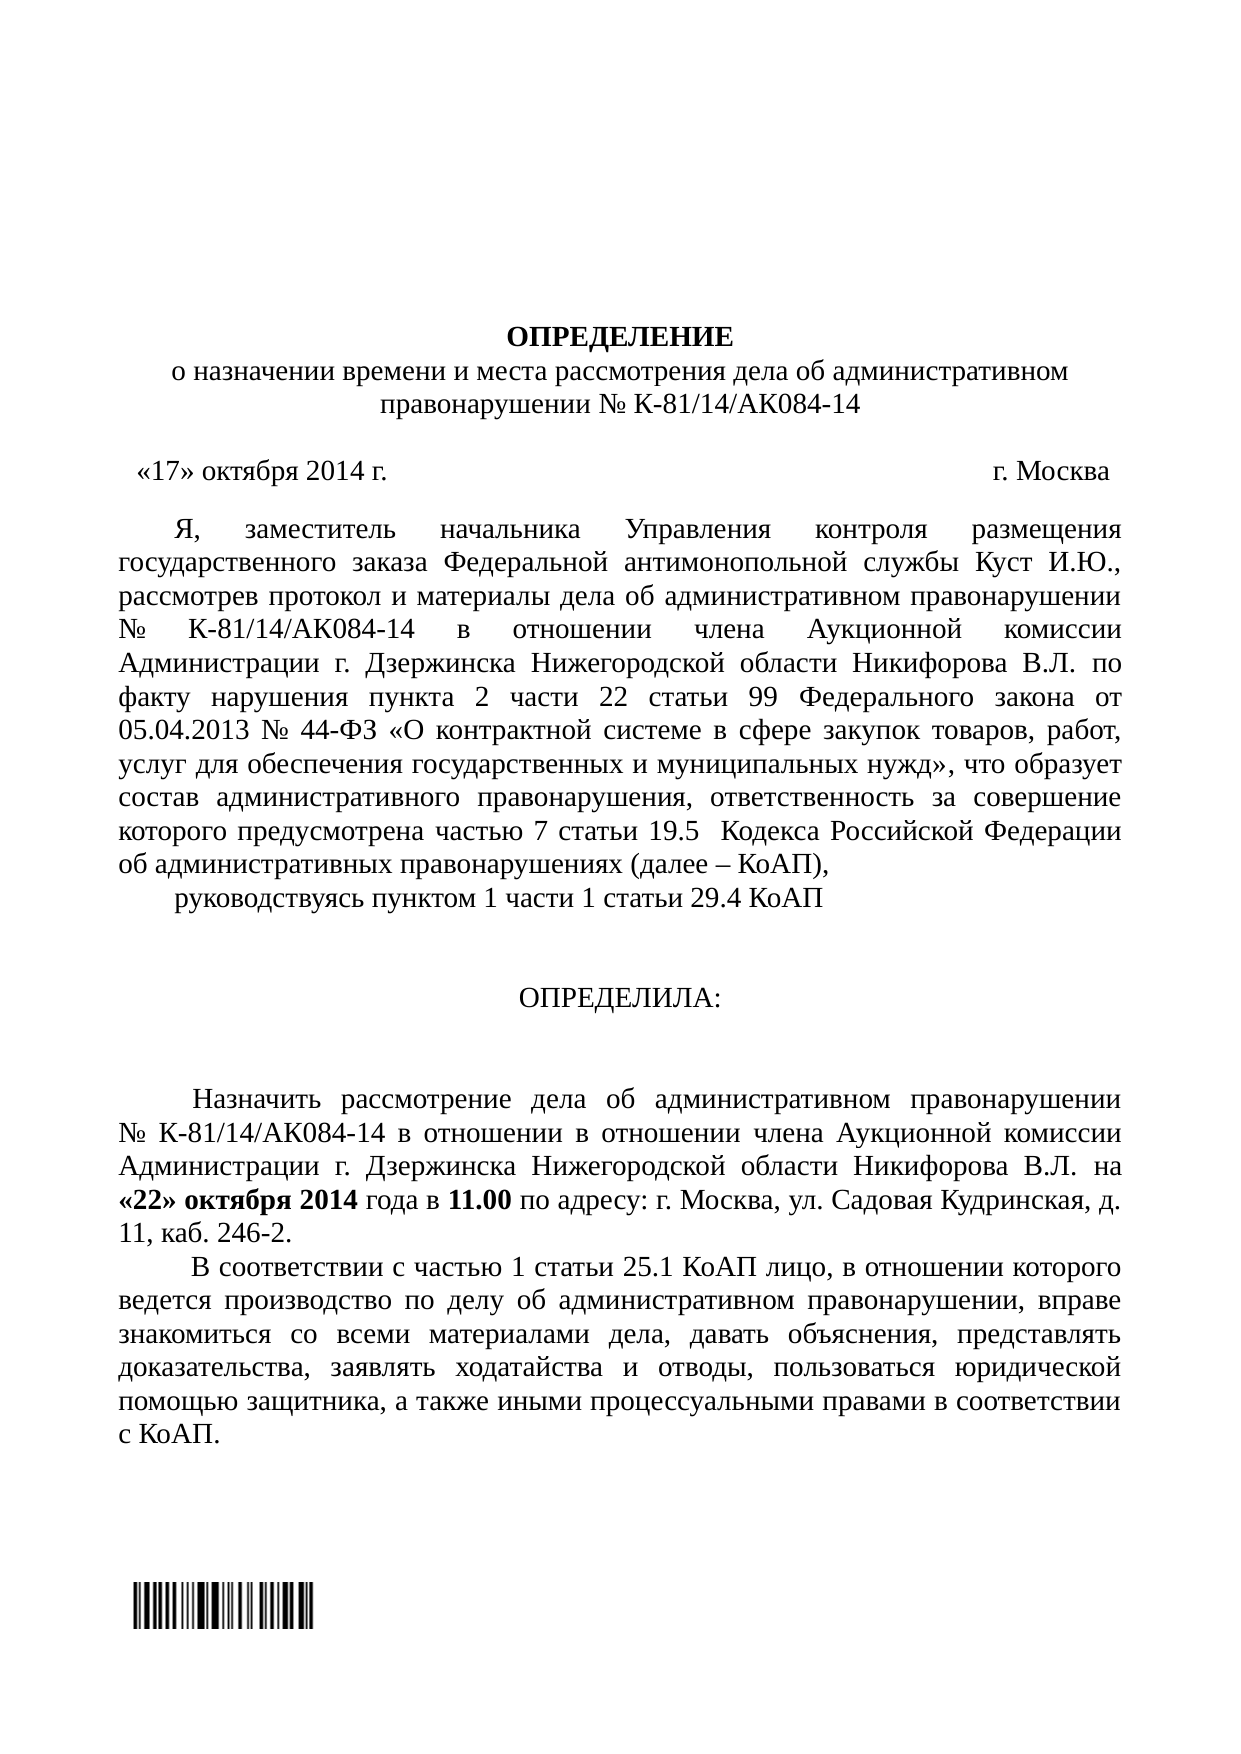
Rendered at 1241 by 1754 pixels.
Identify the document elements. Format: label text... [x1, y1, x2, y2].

picture [118, 1582, 331, 1629]
text ОПРЕДЕЛИЛА: [118, 981, 1122, 1014]
text Назначить рассмотрение дела об административном правонарушении № К-81/14/АК084-14 в отношении в отношении члена Аукционной комиссии Администрации г. Дзержинска Нижегородской области Никифорова В.Л. на «22» октября 2014 года в 11.00 по адресу: г. Москва, ул. Садовая Кудринская, д. 11, каб. 246-2. [118, 1081, 1122, 1249]
text Я, заместитель начальника Управления контроля размещения государственного заказа Федеральной антимонопольной службы Куст И.Ю., рассмотрев протокол и материалы дела об административном правонарушении № К-81/14/АК084-14 в отношении члена Аукционной комиссии Администрации г. Дзержинска Нижегородской области Никифорова В.Л. по факту нарушения пункта 2 части 22 статьи 99 Федерального закона от 05.04.2013 № 44-ФЗ «О контрактной системе в сфере закупок товаров, работ, услуг для обеспечения государственных и муниципальных нужд», что образует состав административного правонарушения, ответственность за совершение которого предусмотрена частью 7 статьи 19.5 Кодекса Российской Федерации об административных правонарушениях (далее – КоАП), [118, 511, 1122, 880]
text ОПРЕДЕЛЕНИЕ [118, 319, 1122, 353]
text о назначении времени и места рассмотрения дела об административном правонарушении № К-81/14/АК084-14 [118, 353, 1122, 420]
text «17» октября 2014 г. г. Москва [118, 453, 1122, 487]
text В соответствии с частью 1 статьи 25.1 КоАП лицо, в отношении которого ведется производство по делу об административном правонарушении, вправе знакомиться со всеми материалами дела, давать объяснения, представлять доказательства, заявлять ходатайства и отводы, пользоваться юридической помощью защитника, а также иными процессуальными правами в соответствии с КоАП. [118, 1249, 1122, 1450]
text руководствуясь пунктом 1 части 1 статьи 29.4 КоАП [118, 880, 1122, 913]
